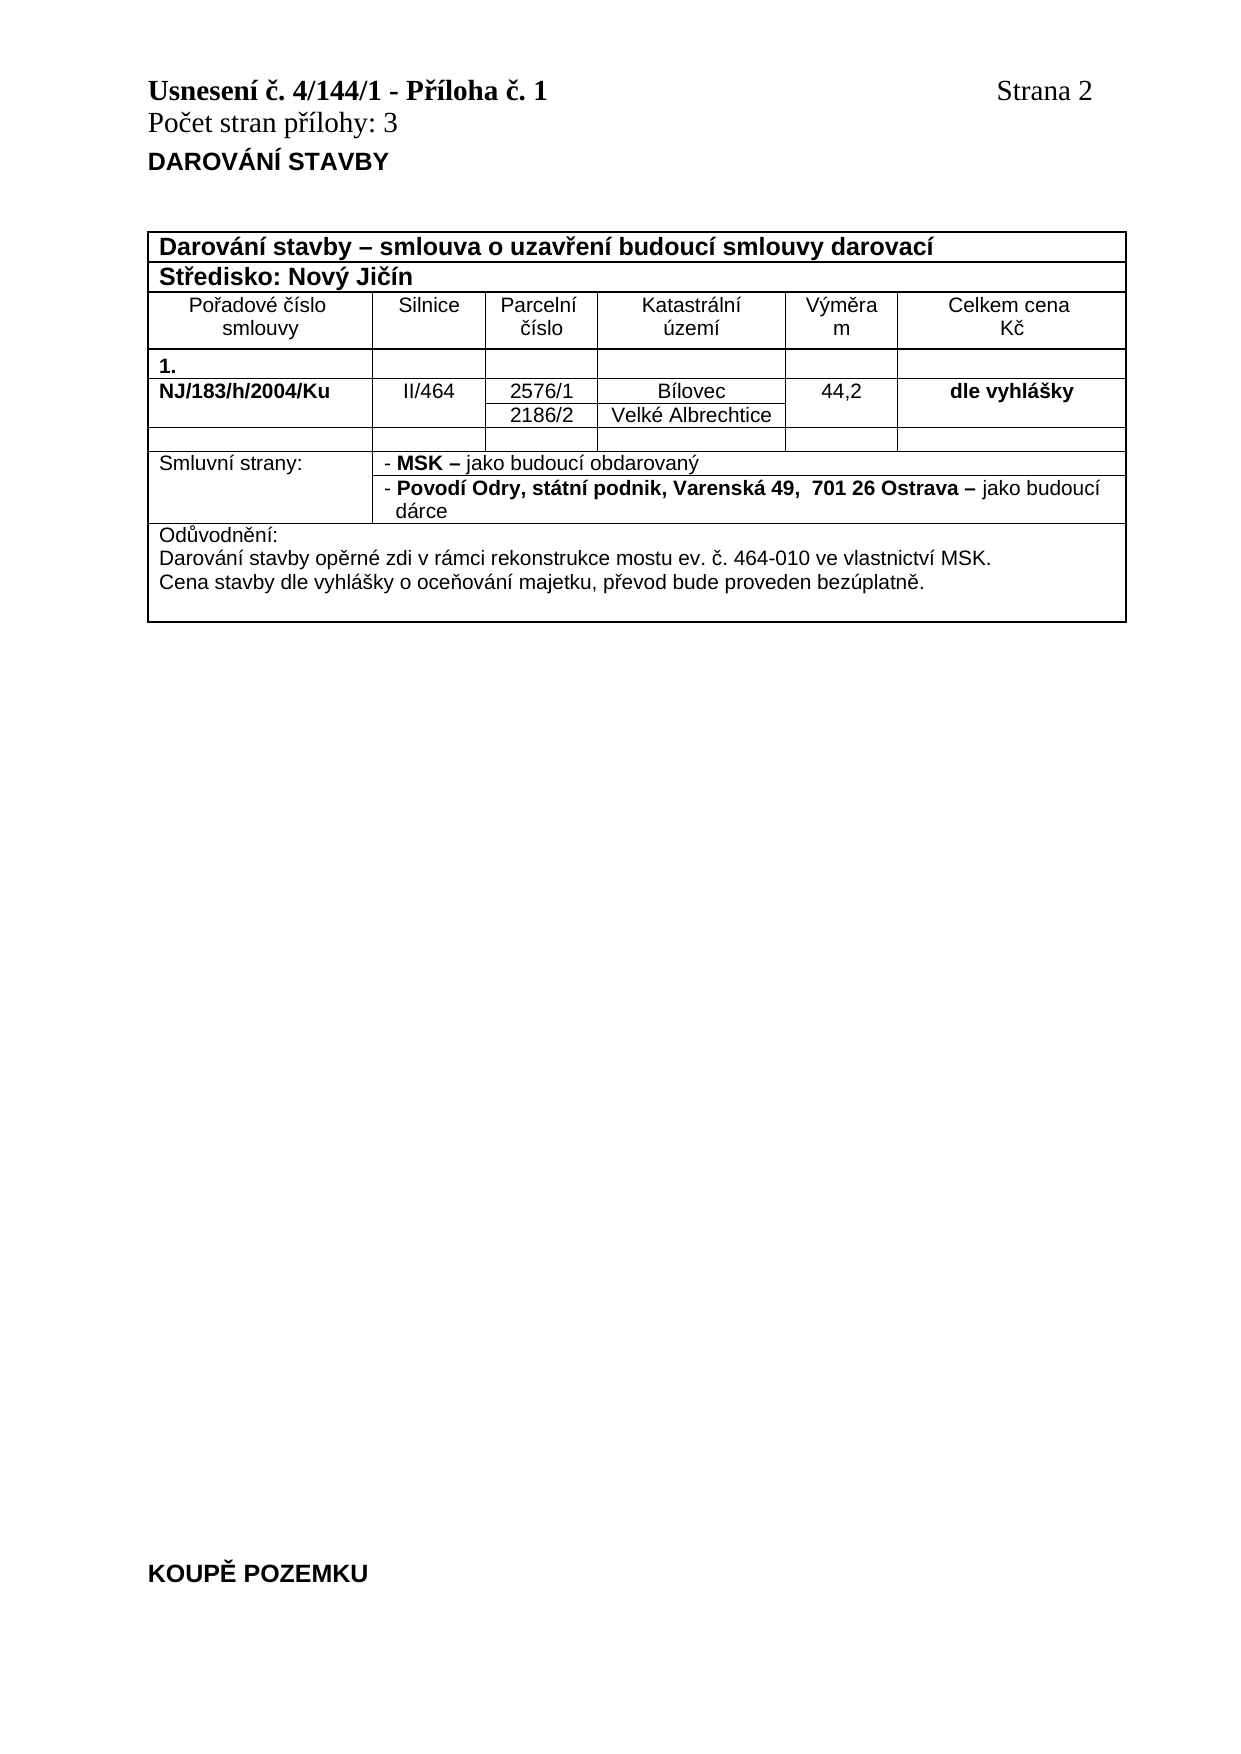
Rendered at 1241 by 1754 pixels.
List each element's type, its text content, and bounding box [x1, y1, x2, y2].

table_cell dle vyhlášky [898, 379, 1125, 427]
table_cell [598, 428, 785, 451]
table_cell Výměra m [786, 293, 897, 348]
table_cell [598, 350, 785, 378]
table_cell [373, 428, 485, 451]
table_cell Velké Albrechtice [598, 404, 785, 427]
table_cell 44,2 [786, 379, 897, 427]
table_cell Silnice [373, 293, 485, 348]
table_cell 1. [149, 350, 372, 378]
table_header Darování stavby – smlouva o uzavření budoucí smlouvy darovací [149, 233, 1125, 261]
text KOUPĚ POZEMKU [148, 1559, 1125, 1587]
table_cell [486, 350, 597, 378]
table_cell [149, 428, 372, 451]
table_cell II/464 [373, 379, 485, 427]
text DAROVÁNÍ STAVBY [148, 148, 1125, 176]
table_cell [373, 350, 485, 378]
table_cell - Povodí Odry, státní podnik, Varenská 49, 701 26 Ostrava – jako budoucí dárce [373, 476, 1125, 523]
table_cell [486, 428, 597, 451]
table_cell [786, 350, 897, 378]
table_cell [898, 428, 1125, 451]
table_cell Katastrální území [598, 293, 785, 348]
table_cell Smluvní strany: [149, 452, 372, 523]
table_header Bílovec [598, 379, 785, 402]
table_header 2576/1 [486, 379, 597, 402]
table_cell Odůvodnění: Darování stavby opěrné zdi v rámci rekonstrukce mostu ev. č. 464-010 ve vlastnictví MSK. Cena stavby dle vyhlášky o oceňování majetku, převod bude proveden bezúplatně. [149, 524, 1125, 621]
table_cell Pořadové číslo smlouvy [149, 293, 372, 348]
table_cell Celkem cena Kč [898, 293, 1125, 348]
table_cell 2186/2 [486, 404, 597, 427]
table_cell Parcelní číslo [486, 293, 597, 348]
table_cell [898, 350, 1125, 378]
table_header - MSK – jako budoucí obdarovaný [373, 452, 1125, 475]
table_cell NJ/183/h/2004/Ku [149, 379, 372, 427]
table_cell [786, 428, 897, 451]
table_cell Středisko: Nový Jičín [149, 263, 1125, 291]
